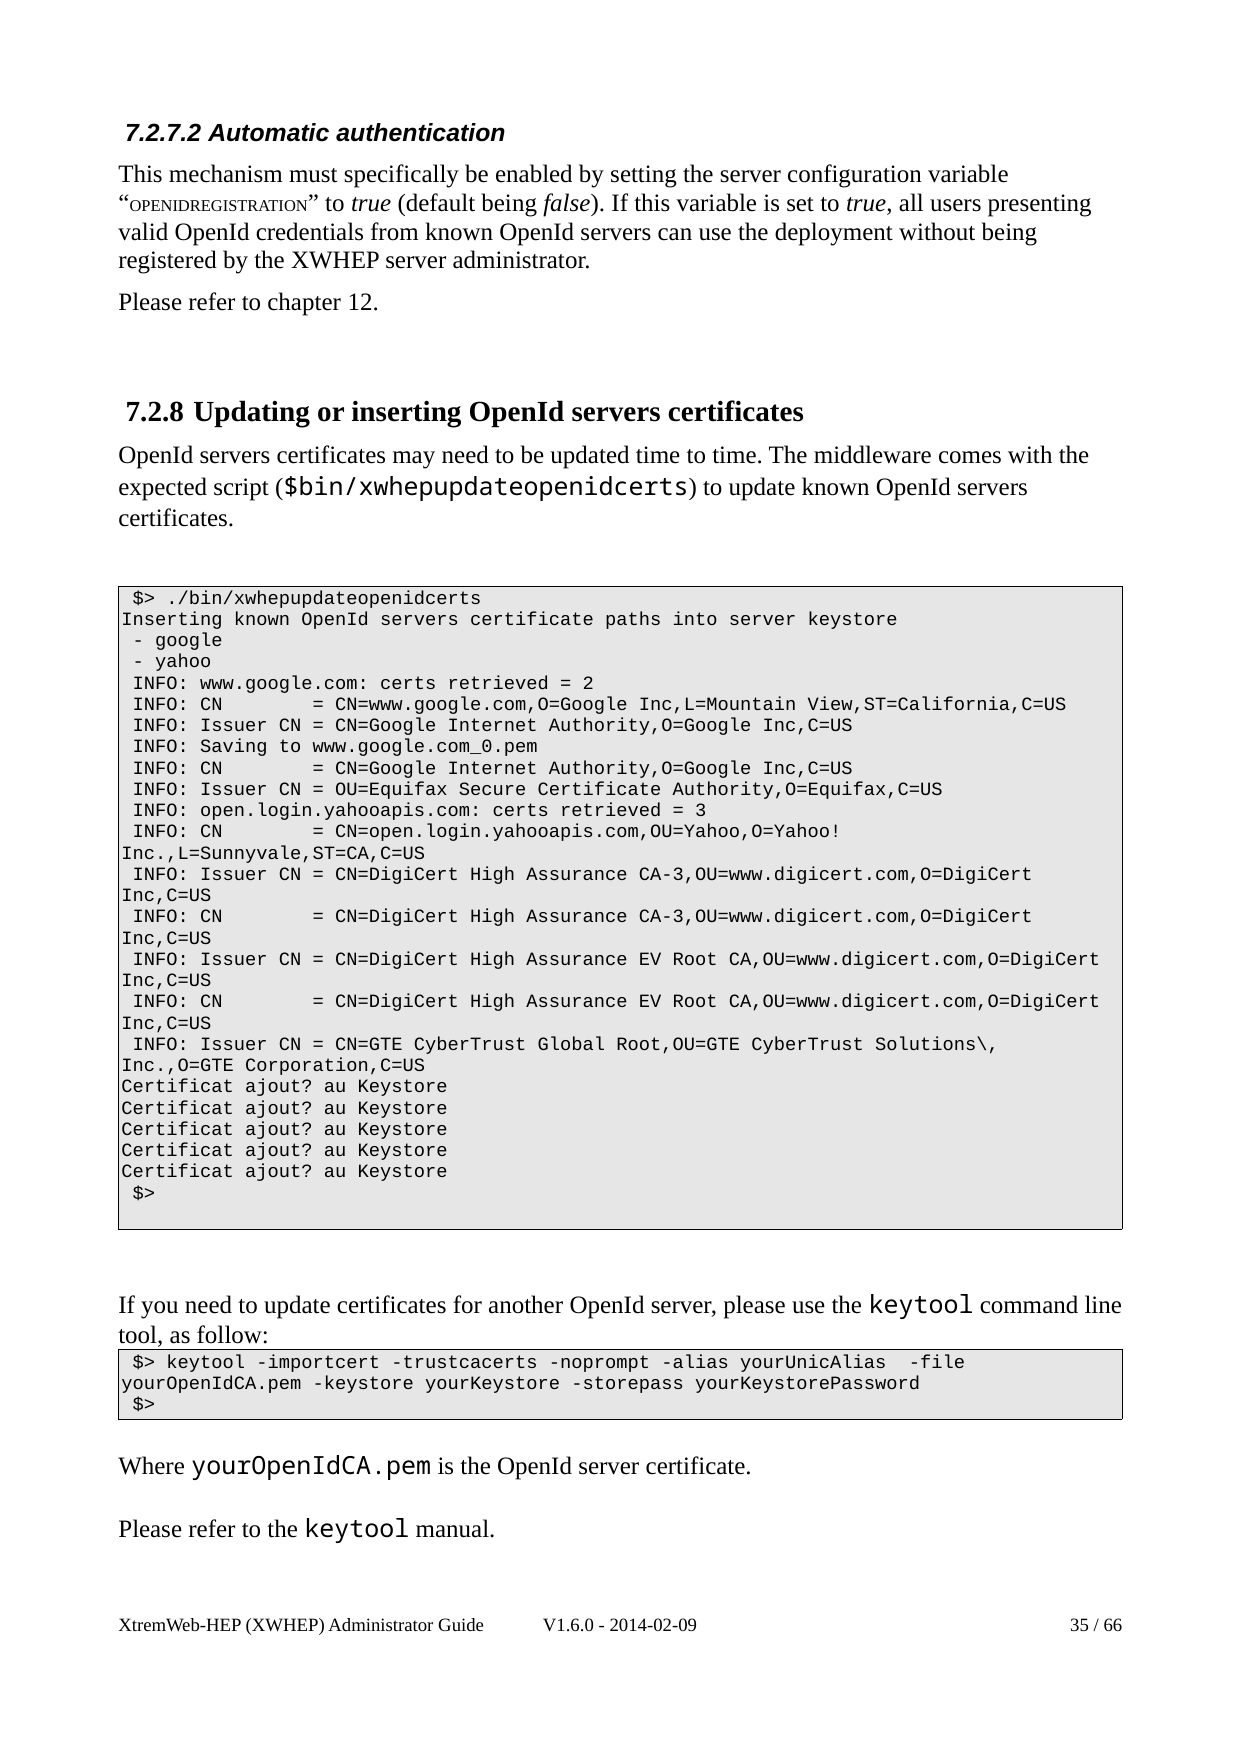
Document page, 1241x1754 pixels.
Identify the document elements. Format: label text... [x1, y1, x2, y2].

text Certificat ajout? au Keystore [119, 1117, 1122, 1138]
text INFO: Issuer CN = CN=GTE CyberTrust Global Root,OU=GTE CyberTrust Solutions\, Inc.,O=GTE Corporation,C=US [119, 1032, 1122, 1074]
text Please refer to the keytool manual. [118, 1511, 1122, 1545]
subtitle Automatic authentication [118, 118, 1122, 147]
subtitle Updating or inserting OpenId servers certificates [118, 394, 1122, 428]
text Certificat ajout? au Keystore [119, 1096, 1122, 1117]
text INFO: open.login.yahooapis.com: certs retrieved = 3 [119, 798, 1122, 819]
text Please refer to chapter 12. [118, 287, 1122, 315]
text $> ./bin/xwhepupdateopenidcerts [119, 587, 1122, 607]
text INFO: CN = CN=open.login.yahooapis.com,OU=Yahoo,O=Yahoo! Inc.,L=Sunnyvale,ST=CA,C=US [119, 819, 1122, 862]
text INFO: Issuer CN = OU=Equifax Secure Certificate Authority,O=Equifax,C=US [119, 777, 1122, 798]
text Certificat ajout? au Keystore [119, 1159, 1122, 1181]
text INFO: www.google.com: certs retrieved = 2 [119, 671, 1122, 692]
text INFO: CN = CN=DigiCert High Assurance EV Root CA,OU=www.digicert.com,O=DigiCert Inc,C=US [119, 989, 1122, 1032]
text INFO: Issuer CN = CN=Google Internet Authority,O=Google Inc,C=US [119, 713, 1122, 734]
text INFO: CN = CN=www.google.com,O=Google Inc,L=Mountain View,ST=California,C=US [119, 692, 1122, 713]
text Where yourOpenIdCA.pem is the OpenId server certificate. [118, 1448, 1122, 1482]
text INFO: Issuer CN = CN=DigiCert High Assurance EV Root CA,OU=www.digicert.com,O=DigiCert Inc,C=US [119, 947, 1122, 989]
text $> [119, 1181, 1122, 1202]
text INFO: CN = CN=Google Internet Authority,O=Google Inc,C=US [119, 756, 1122, 777]
text OpenId servers certificates may need to be updated time to time. The middleware comes with the expected script ($bin/xwhepupdateopenidcerts) to update known OpenId servers certificates. [118, 440, 1122, 532]
text INFO: Saving to www.google.com_0.pem [119, 734, 1122, 756]
text INFO: CN = CN=DigiCert High Assurance CA-3,OU=www.digicert.com,O=DigiCert Inc,C=US [119, 904, 1122, 947]
text Inserting known OpenId servers certificate paths into server keystore [119, 607, 1122, 628]
text Certificat ajout? au Keystore [119, 1074, 1122, 1096]
text - google [119, 628, 1122, 649]
text $> keytool -importcert -trustcacerts -noprompt -alias yourUnicAlias -file yourOpenIdCA.pem -keystore yourKeystore -storepass yourKeystorePassword [119, 1350, 1122, 1392]
text This mechanism must specifically be enabled by setting the server configuration variable “openidregistration” to true (default being false). If this variable is set to true, all users presenting valid OpenId credentials from known OpenId servers can use the deployment without being registered by the XWHEP server administrator. [118, 159, 1122, 274]
text INFO: Issuer CN = CN=DigiCert High Assurance CA-3,OU=www.digicert.com,O=DigiCert Inc,C=US [119, 862, 1122, 904]
text - yahoo [119, 649, 1122, 671]
text $> [119, 1392, 1122, 1419]
text If you need to update certificates for another OpenId server, please use the keytool command line tool, as follow: [118, 1287, 1122, 1349]
text Certificat ajout? au Keystore [119, 1138, 1122, 1159]
